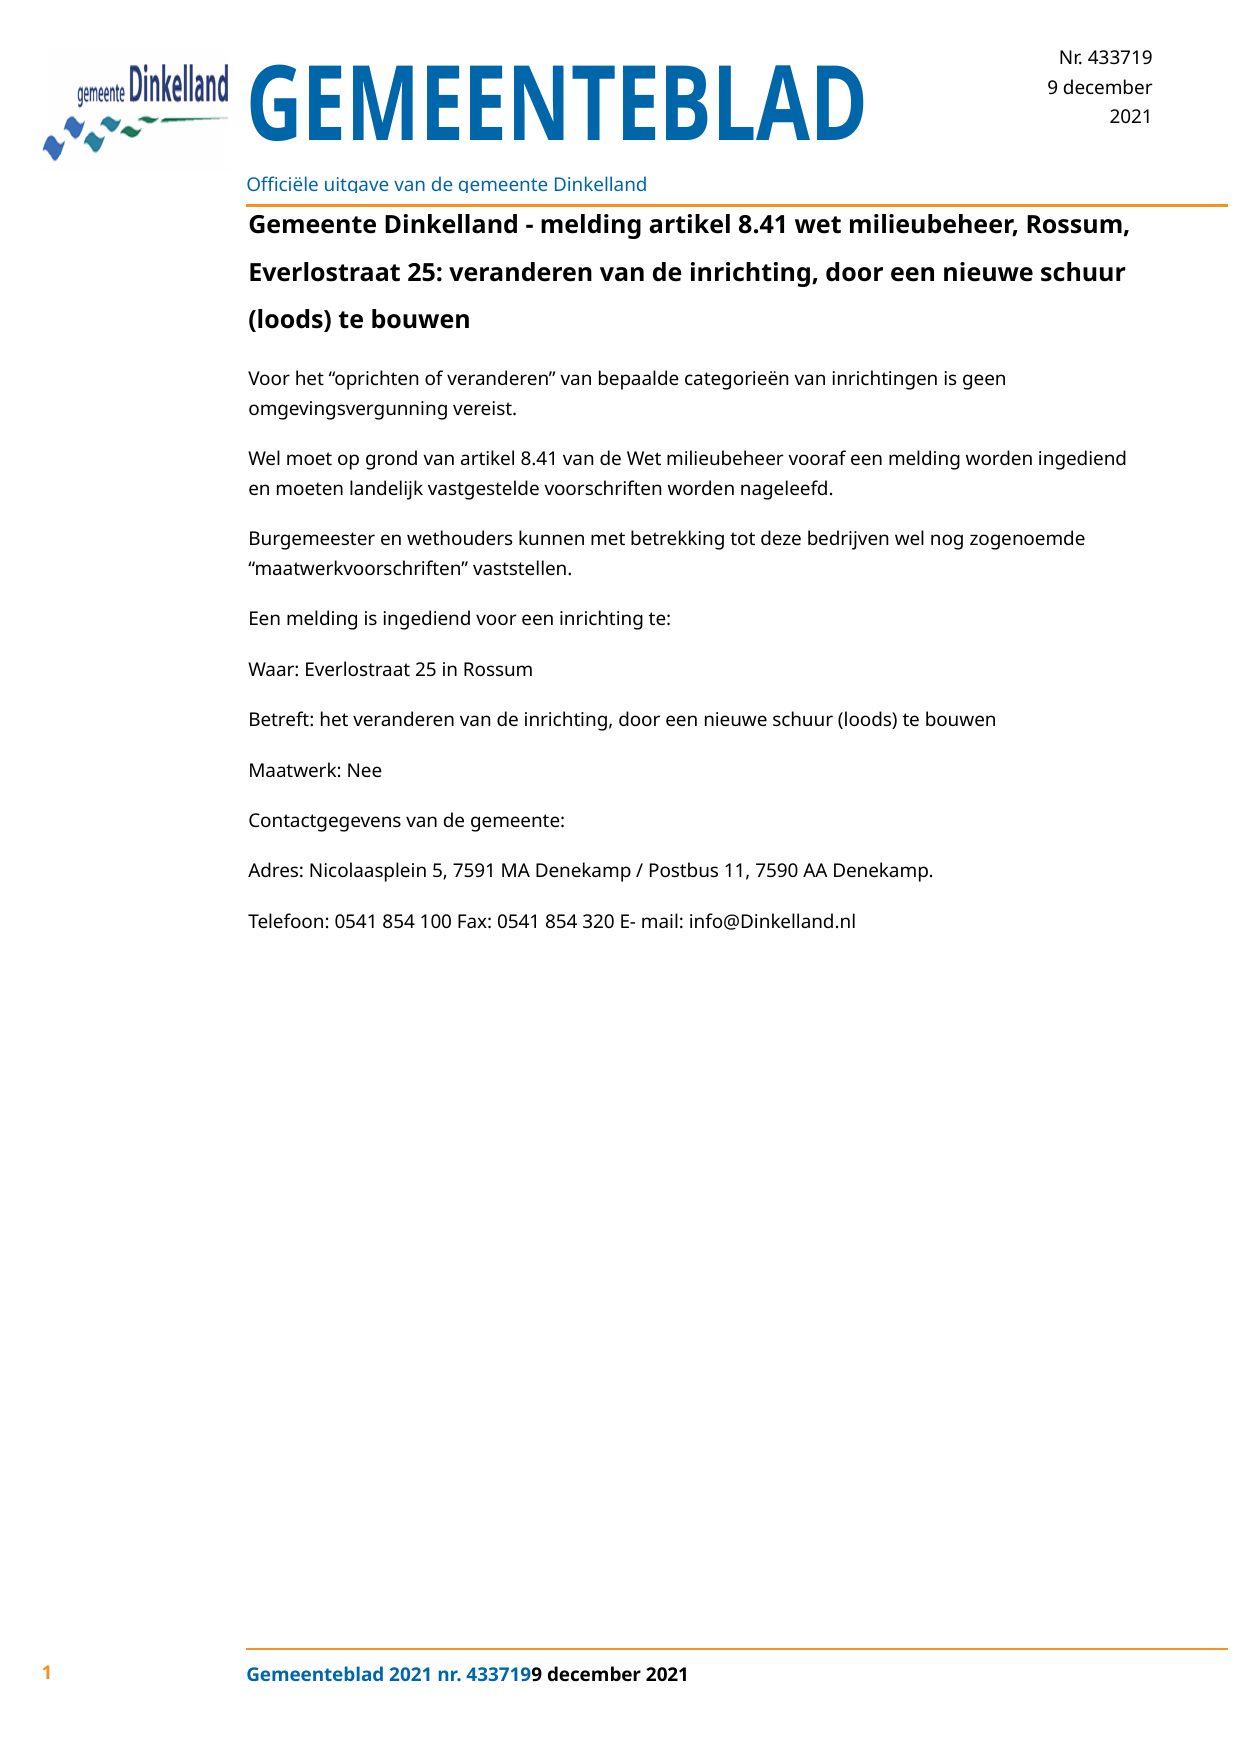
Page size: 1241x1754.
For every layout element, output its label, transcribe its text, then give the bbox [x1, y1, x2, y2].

text Gemeente Dinkelland - melding artikel 8.41 wet milieubeheer, Rossum, Everlostraat 25: veranderen van de inrichting, door een nieuwe schuur (loods) te bouwen [248, 207, 1152, 336]
text Maatwerk: Nee [248, 757, 1152, 782]
text Voor het “oprichten of veranderen” van bepaalde categorieën van inrichtingen is geen omgevingsvergunning vereist. [248, 366, 1152, 421]
text Een melding is ingediend voor een inrichting te: [248, 606, 1152, 631]
text Contactgegevens van de gemeente: [248, 807, 1152, 833]
text Telefoon: 0541 854 100 Fax: 0541 854 320 E- mail: info@Dinkelland.nl [248, 908, 1152, 934]
text Waar: Everlostraat 25 in Rossum [248, 656, 1152, 682]
text Betreft: het veranderen van de inrichting, door een nieuwe schuur (loods) te bouwen [248, 706, 1152, 732]
picture [41, 47, 231, 172]
text Burgemeester en wethouders kunnen met betrekking tot deze bedrijven wel nog zogenoemde “maatwerkvoorschriften” vaststellen. [248, 526, 1152, 581]
text Adres: Nicolaasplein 5, 7591 MA Denekamp / Postbus 11, 7590 AA Denekamp. [248, 858, 1152, 883]
text Wel moet op grond van artikel 8.41 van de Wet milieubeheer vooraf een melding worden ingediend en moeten landelijk vastgestelde voorschriften worden nageleefd. [248, 446, 1152, 501]
